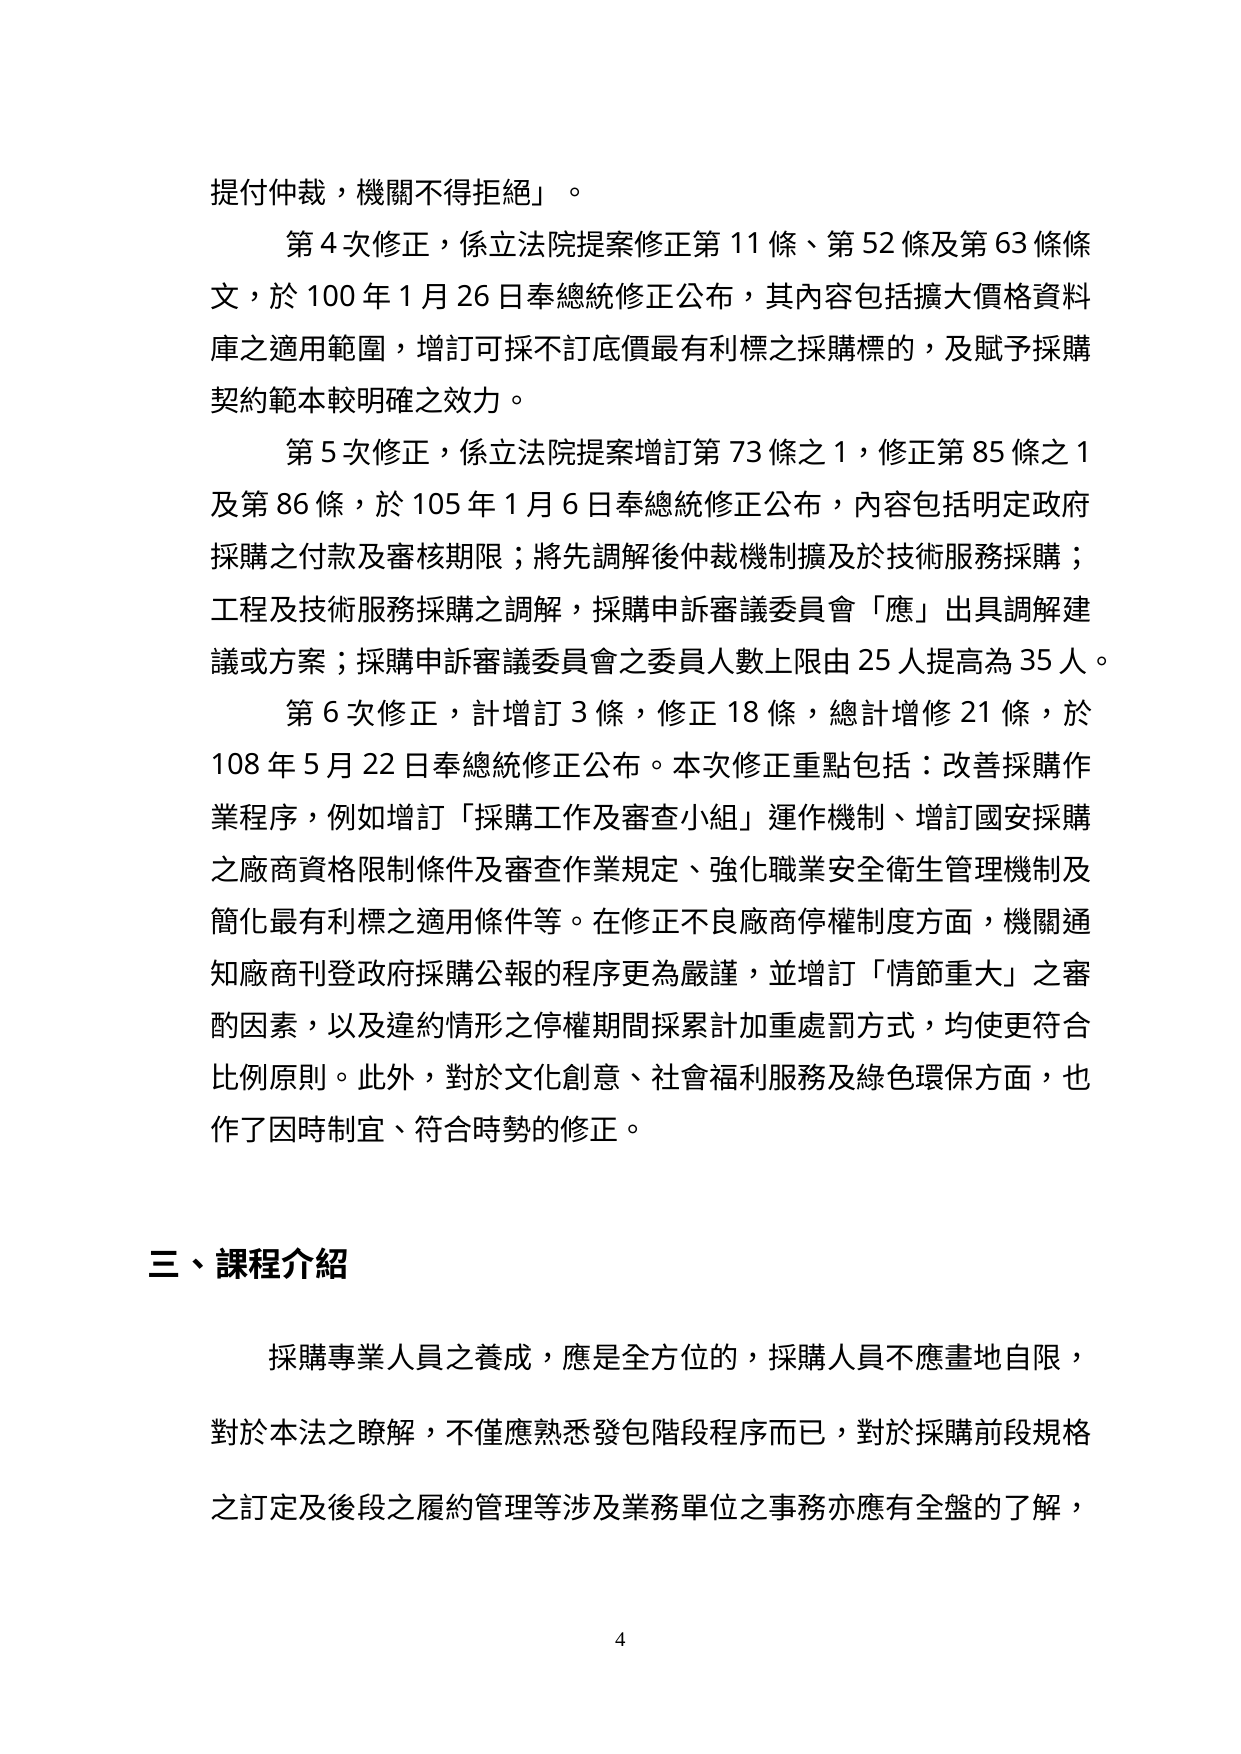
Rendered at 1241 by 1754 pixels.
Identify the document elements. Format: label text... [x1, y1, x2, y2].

subtitle 課程介紹 [148, 1225, 1092, 1300]
text 提付仲裁，機關不得拒絕」。 [210, 164, 1092, 217]
text 第4次修正，係立法院提案修正第11條、第52條及第63條條文，於100年1月26日奉總統修正公布，其內容包括擴大價格資料庫之適用範圍，增訂可採不訂底價最有利標之採購標的，及賦予採購契約範本較明確之效力。 [210, 217, 1092, 425]
text 第6次修正，計增訂3條，修正18條，總計增修21條，於108年5月22日奉總統修正公布。本次修正重點包括：改善採購作業程序，例如增訂「採購工作及審查小組」運作機制、增訂國安採購之廠商資格限制條件及審查作業規定、強化職業安全衛生管理機制及簡化最有利標之適用條件等。在修正不良廠商停權制度方面，機關通知廠商刊登政府採購公報的程序更為嚴謹，並增訂「情節重大」之審酌因素，以及違約情形之停權期間採累計加重處罰方式，均使更符合比例原則。此外，對於文化創意、社會福利服務及綠色環保方面，也作了因時制宜、符合時勢的修正。 [210, 685, 1092, 1154]
text 採購專業人員之養成，應是全方位的，採購人員不應畫地自限，對於本法之瞭解，不僅應熟悉發包階段程序而已，對於採購前段規格之訂定及後段之履約管理等涉及業務單位之事務亦應有全盤的了解， [210, 1319, 1092, 1544]
text 第5次修正，係立法院提案增訂第73條之1，修正第85條之1及第86條，於105年1月6日奉總統修正公布，內容包括明定政府採購之付款及審核期限；將先調解後仲裁機制擴及於技術服務採購；工程及技術服務採購之調解，採購申訴審議委員會「應」出具調解建議或方案；採購申訴審議委員會之委員人數上限由25人提高為35人。 [210, 425, 1092, 685]
